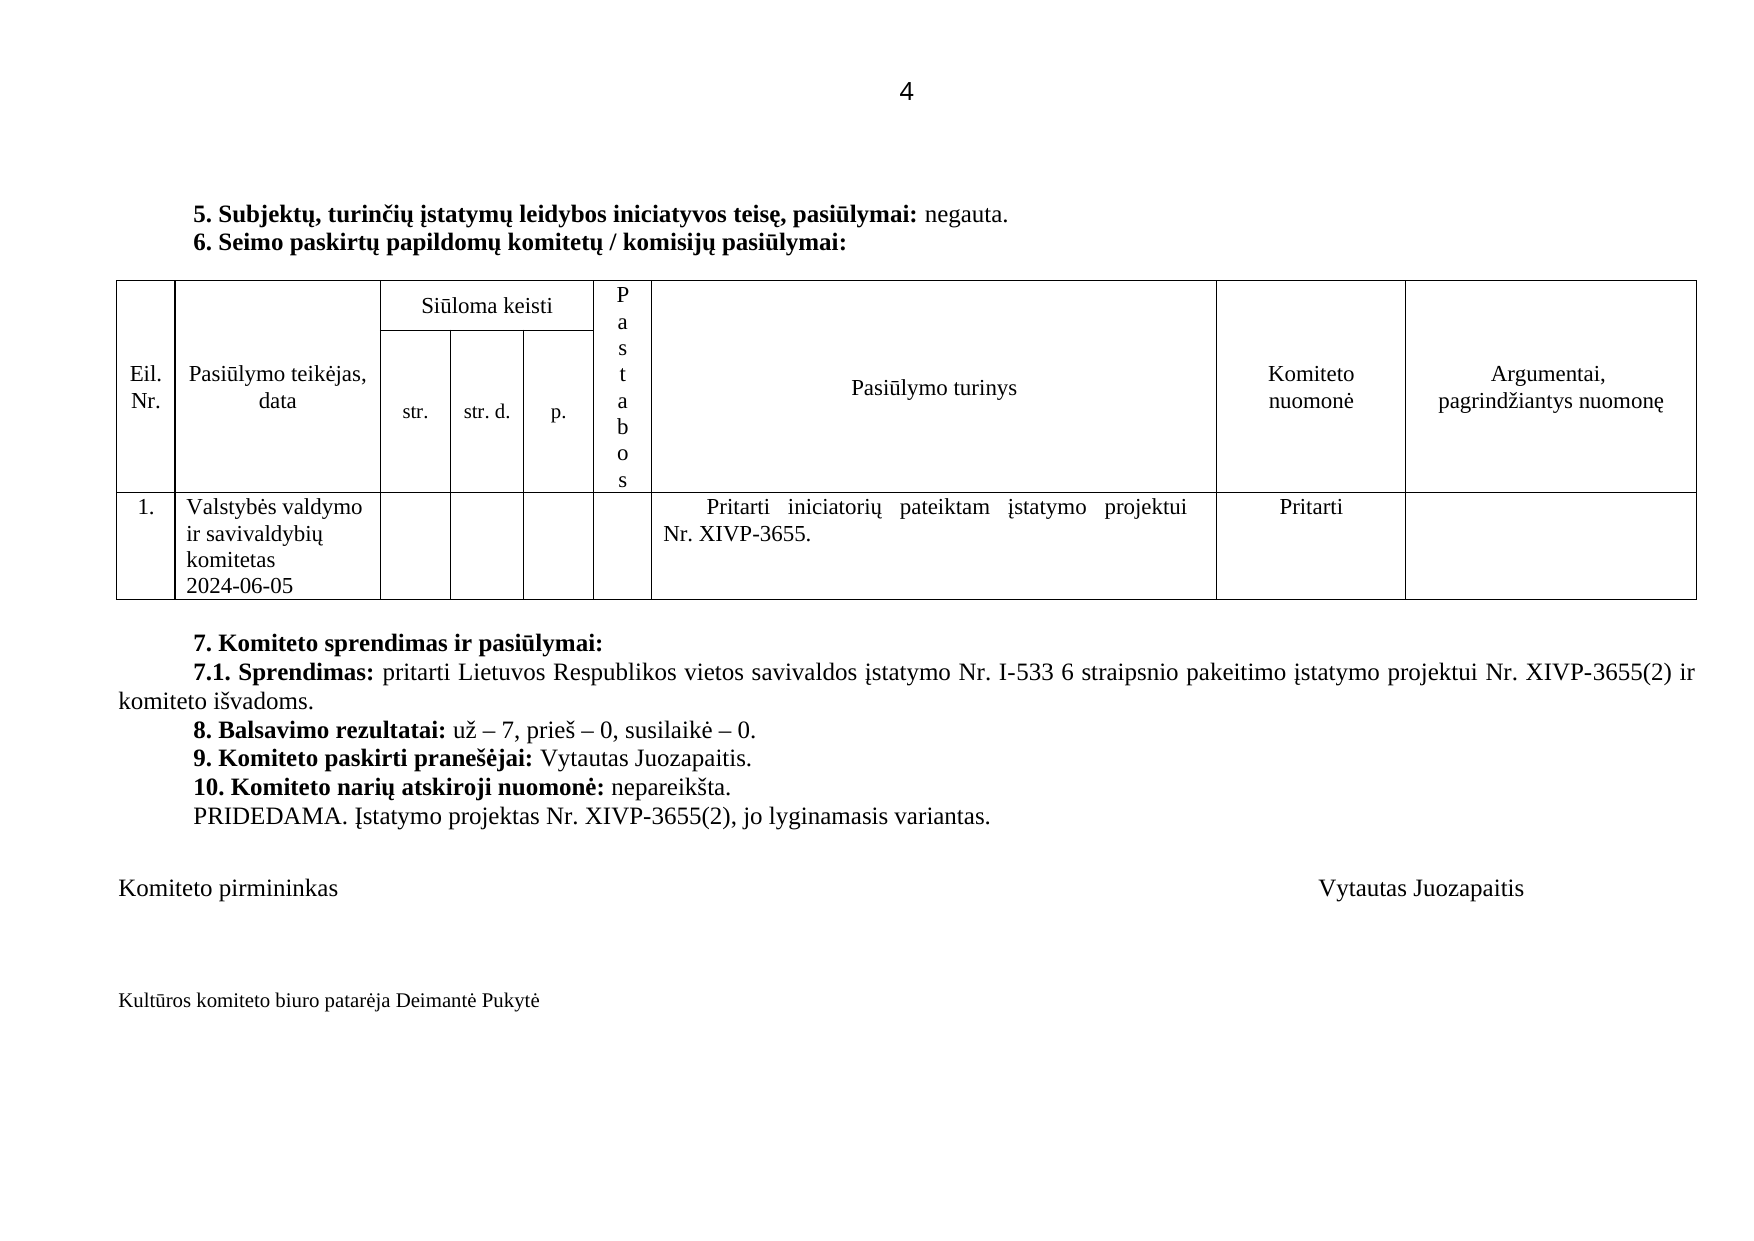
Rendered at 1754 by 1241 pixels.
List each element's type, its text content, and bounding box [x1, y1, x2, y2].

table_cell Valstybės valdymo ir savivaldybių komitetas 2024-06-05 [176, 493, 380, 599]
table_cell str. d. [451, 331, 523, 492]
text 8. Balsavimo rezultatai: už – 7, prieš – 0, susilaikė – 0. [118, 715, 1695, 743]
table_cell [1406, 493, 1696, 599]
text 7.1. Sprendimas: pritarti Lietuvos Respublikos vietos savivaldos įstatymo Nr. I-533 6 straipsnio pakeitimo įstatymo projektui Nr. XIVP-3655(2) ir komiteto išvadoms. [118, 657, 1695, 715]
text 7. Komiteto sprendimas ir pasiūlymai: [118, 628, 1695, 657]
text 10. Komiteto narių atskiroji nuomonė: nepareikšta. [118, 772, 1695, 801]
subtitle 5. Subjektų, turinčių įstatymų leidybos iniciatyvos teisę, pasiūlymai: negauta. [118, 199, 1695, 227]
subtitle 6. Seimo paskirtų papildomų komitetų / komisijų pasiūlymai: [118, 227, 1695, 256]
table_header Komiteto nuomonė [1217, 281, 1405, 492]
table_cell [451, 493, 523, 599]
table_header Argumentai, pagrindžiantys nuomonę [1406, 281, 1696, 492]
table_cell Pritarti [1217, 493, 1405, 599]
text Kultūros komiteto biuro patarėja Deimantė Pukytė [118, 988, 1695, 1012]
table_header Siūloma keisti [381, 281, 593, 329]
table_cell [594, 493, 651, 599]
table_cell str. [381, 331, 450, 492]
text PRIDEDAMA. Įstatymo projektas Nr. XIVP-3655(2), jo lyginamasis variantas. [118, 801, 1695, 830]
table_header Pastabos [594, 281, 651, 492]
table_cell 1. [117, 493, 174, 599]
table_cell p. [524, 331, 593, 492]
table_header Pasiūlymo teikėjas, data [176, 281, 380, 492]
table_cell [524, 493, 593, 599]
table_header Pasiūlymo turinys [652, 281, 1216, 492]
text 9. Komiteto paskirti pranešėjai: Vytautas Juozapaitis. [118, 743, 1695, 772]
table_cell Pritarti iniciatorių pateiktam įstatymo projektui Nr. XIVP-3655. [652, 493, 1216, 599]
text Komiteto pirmininkas Vytautas Juozapaitis [118, 873, 1695, 902]
table_cell [381, 493, 450, 599]
table_header Eil. Nr. [117, 281, 174, 492]
